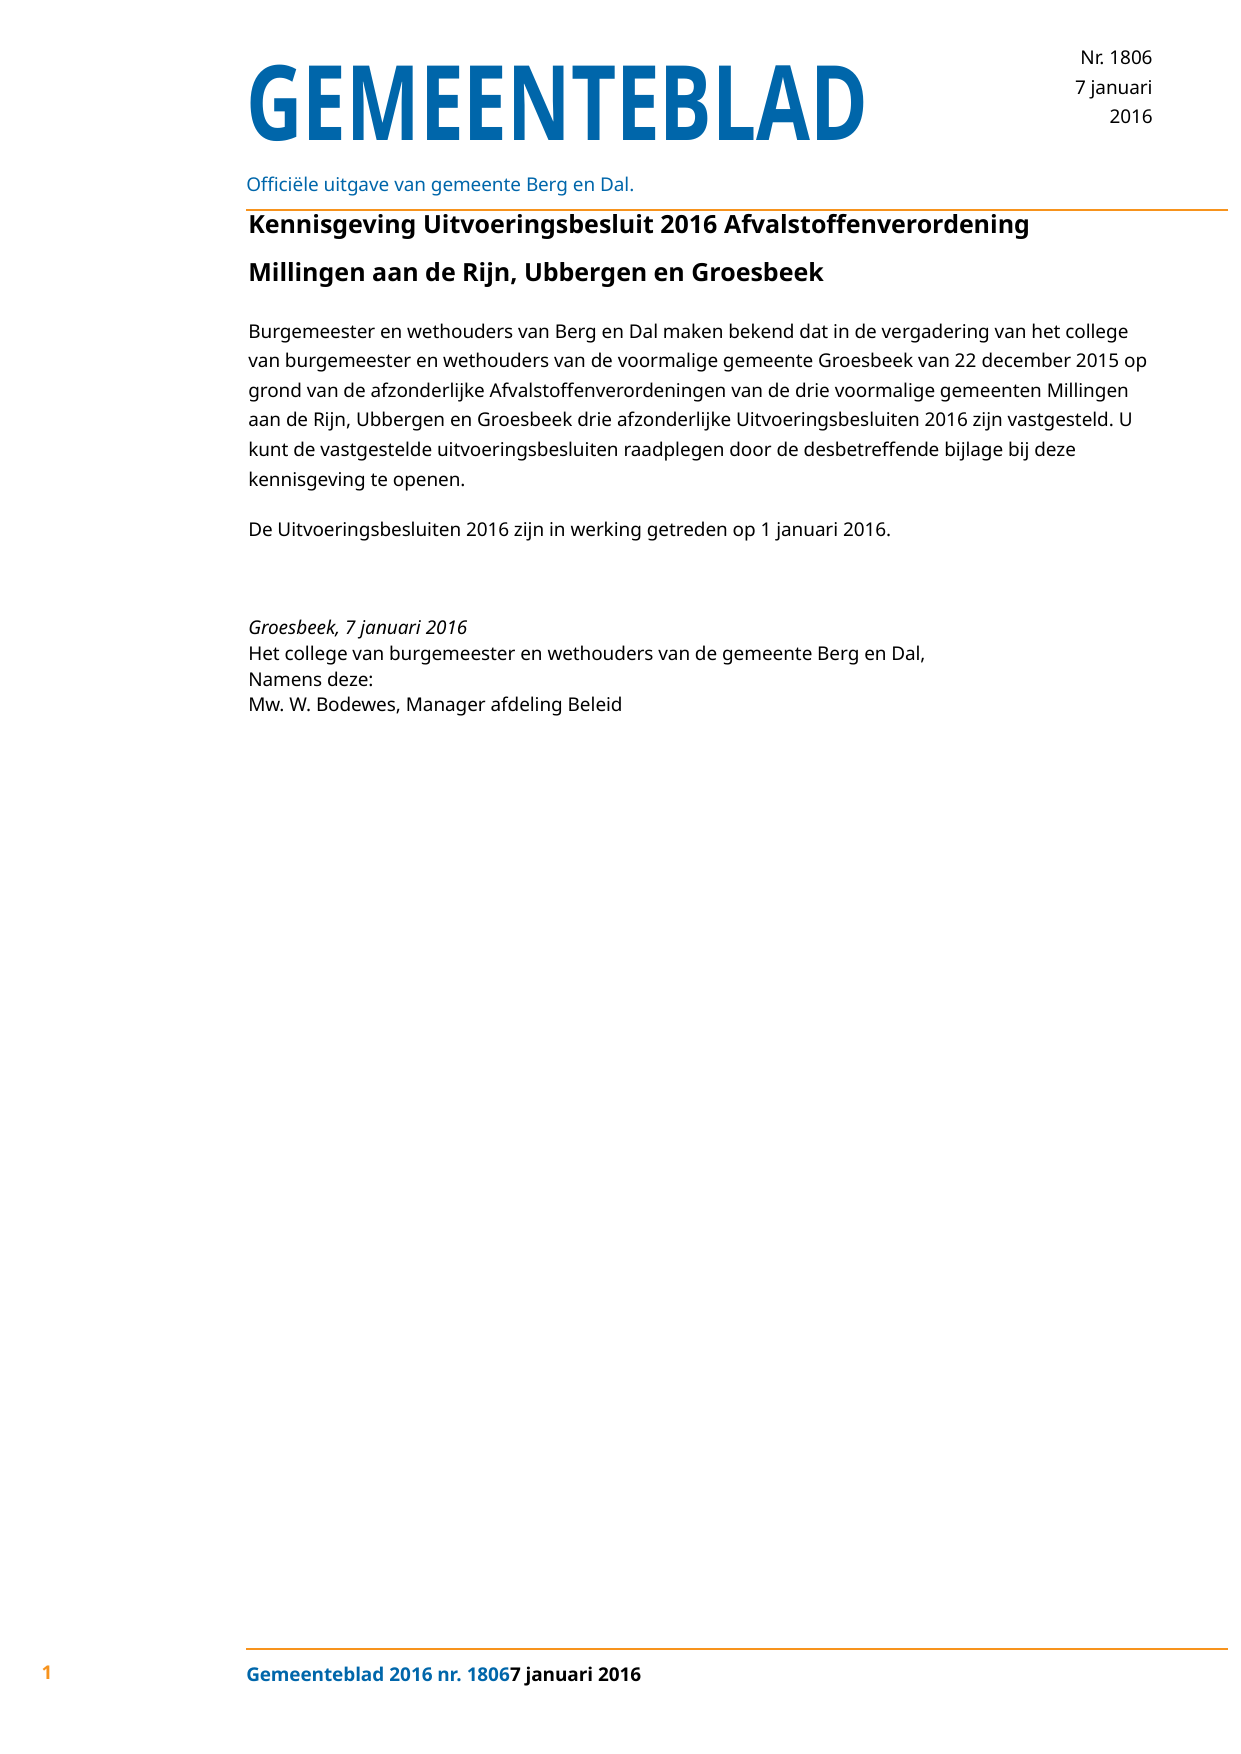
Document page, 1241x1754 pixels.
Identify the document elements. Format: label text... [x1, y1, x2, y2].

text Het college van burgemeester en wethouders van de gemeente Berg en Dal, [248, 640, 1152, 666]
text Groesbeek, 7 januari 2016 [248, 614, 1152, 640]
text Kennisgeving Uitvoeringsbesluit 2016 Afvalstoffenverordening Millingen aan de Rijn, Ubbergen en Groesbeek [248, 211, 1152, 288]
text Namens deze: [248, 666, 1152, 692]
picture [41, 47, 231, 172]
text Burgemeester en wethouders van Berg en Dal maken bekend dat in de vergadering van het college van burgemeester en wethouders van de voormalige gemeente Groesbeek van 22 december 2015 op grond van de afzonderlijke Afvalstoffenverordeningen van de drie voormalige gemeenten Millingen aan de Rijn, Ubbergen en Groesbeek drie afzonderlijke Uitvoeringsbesluiten 2016 zijn vastgesteld. U kunt de vastgestelde uitvoeringsbesluiten raadplegen door de desbetreffende bijlage bij deze kennisgeving te openen. [248, 318, 1152, 492]
text De Uitvoeringsbesluiten 2016 zijn in werking getreden op 1 januari 2016. [248, 516, 1152, 542]
text Mw. W. Bodewes, Manager afdeling Beleid [248, 692, 1152, 717]
